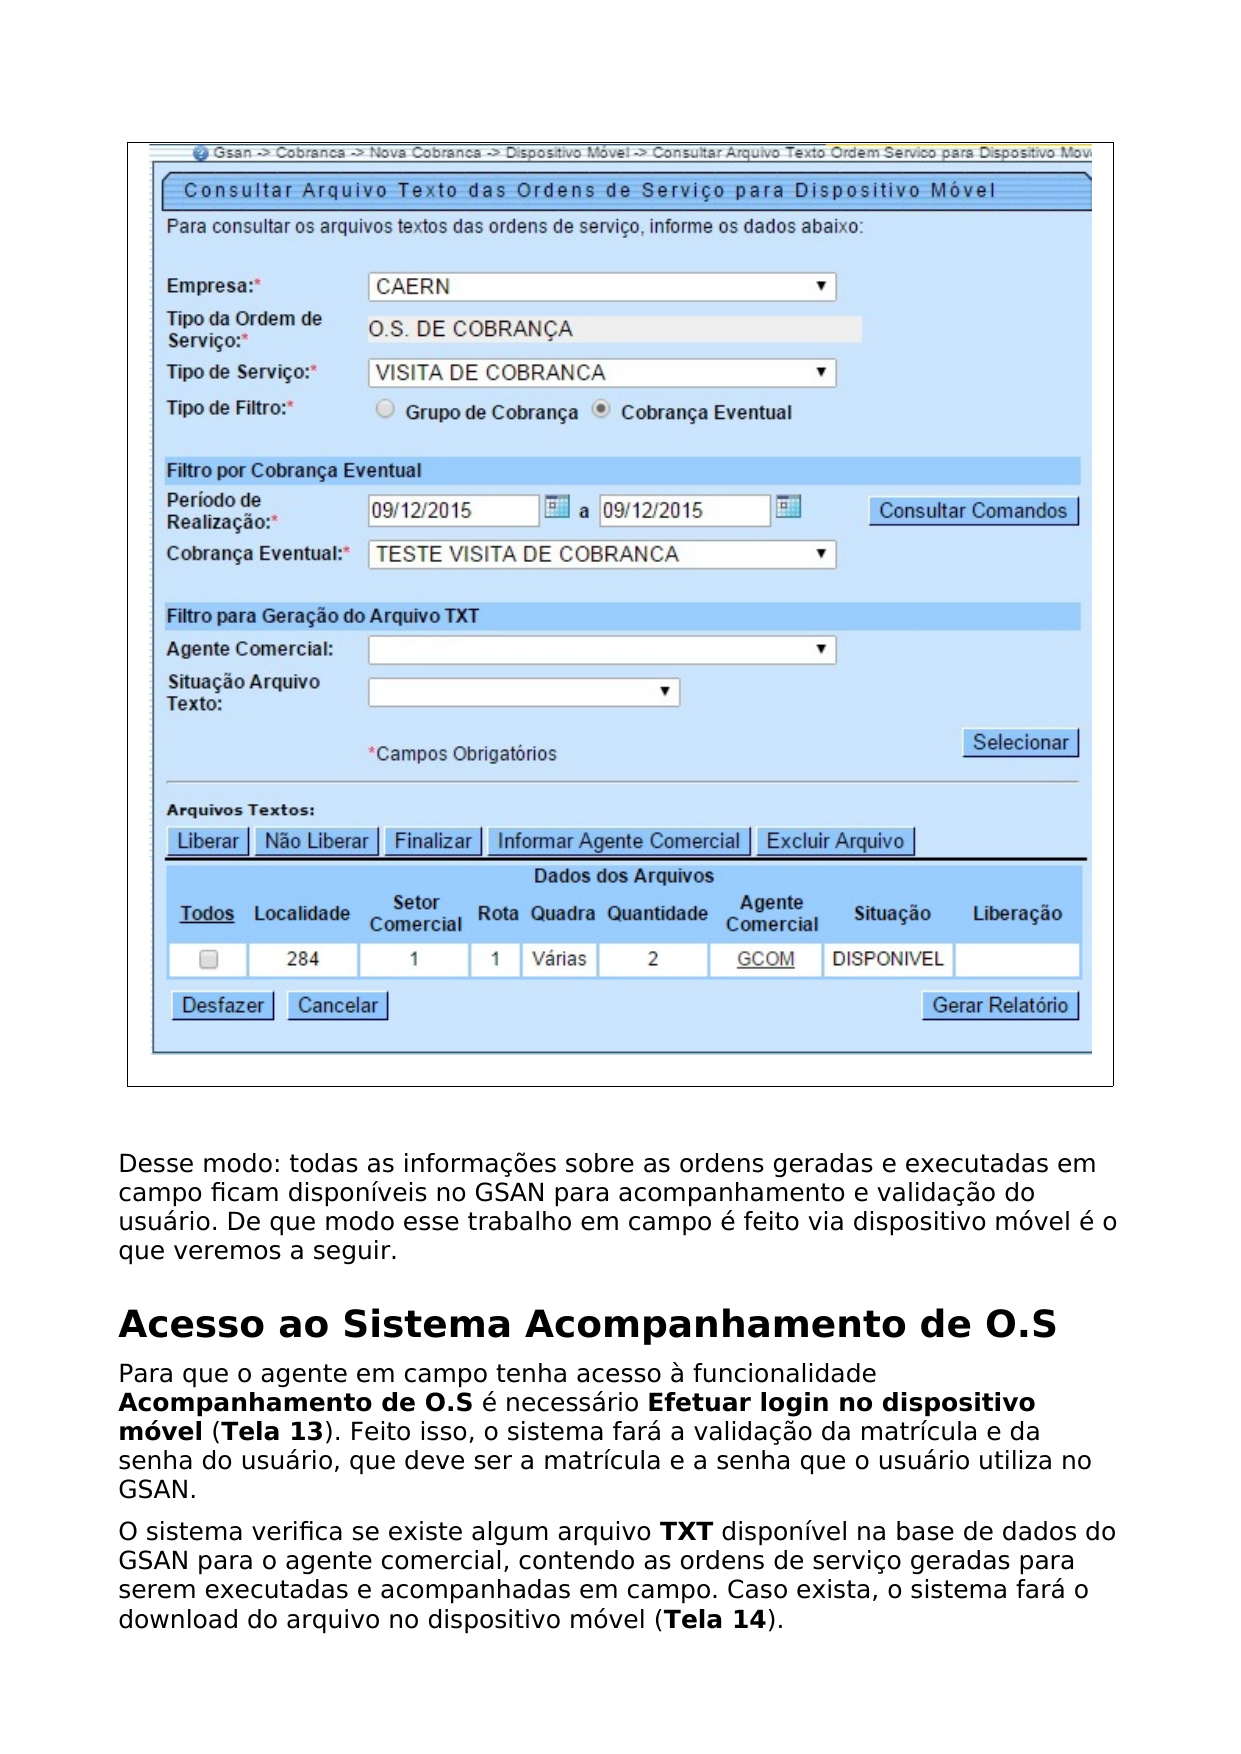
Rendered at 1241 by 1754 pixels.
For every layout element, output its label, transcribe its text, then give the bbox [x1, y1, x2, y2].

picture [148, 144, 1092, 1055]
subtitle Acesso ao Sistema Acompanhamento de O.S [118, 1303, 1122, 1347]
text O sistema verifica se existe algum arquivo TXT disponível na base de dados do GSAN para o agente comercial, contendo as ordens de serviço geradas para serem executadas e acompanhadas em campo. Caso exista, o sistema fará o download do arquivo no dispositivo móvel (Tela 14). [118, 1517, 1122, 1634]
text Para que o agente em campo tenha acesso à funcionalidade Acompanhamento de O.S é necessário Efetuar login no dispositivo móvel (Tela 13). Feito isso, o sistema fará a validação da matrícula e da senha do usuário, que deve ser a matrícula e a senha que o usuário utiliza no GSAN. [118, 1359, 1122, 1505]
table_header [128, 143, 1113, 1086]
text Desse modo: todas as informações sobre as ordens geradas e executadas em campo ficam disponíveis no GSAN para acompanhamento e validação do usuário. De que modo esse trabalho em campo é feito via dispositivo móvel é o que veremos a seguir. [118, 1149, 1122, 1265]
